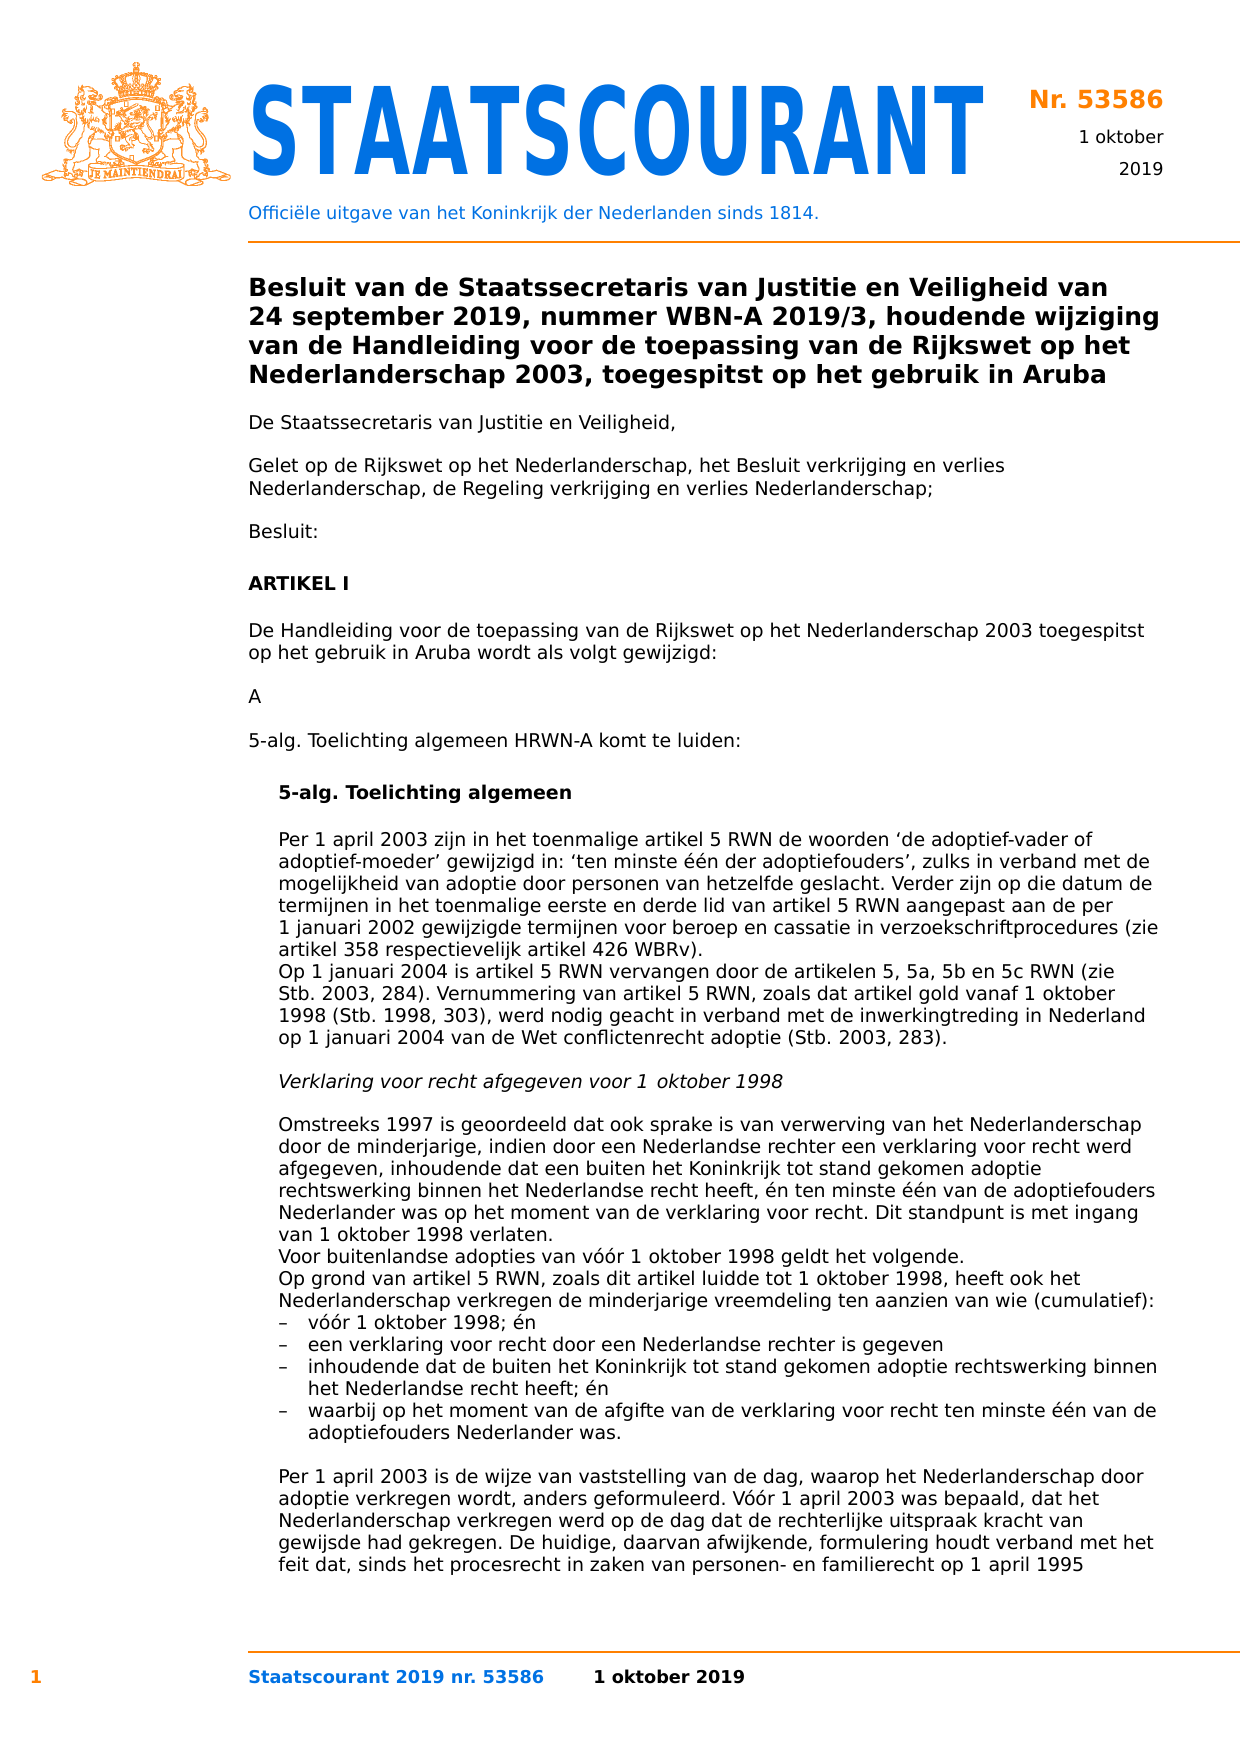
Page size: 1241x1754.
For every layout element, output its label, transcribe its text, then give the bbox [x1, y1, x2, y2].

table_header Nr. 53586 [998, 62, 1240, 121]
table_cell 2019 [998, 153, 1240, 203]
text – vóór 1 oktober 1998; én [278, 1312, 1163, 1334]
text – waarbij op het moment van de afgifte van de verklaring voor recht ten minste één van de adoptiefouders Nederlander was. [278, 1400, 1163, 1444]
text – inhoudende dat de buiten het Koninkrijk tot stand gekomen adoptie rechtswerking binnen het Nederlandse recht heeft; én [278, 1356, 1163, 1400]
text Gelet op de Rijkswet op het Nederlanderschap, het Besluit verkrijging en verlies Nederlanderschap, de Regeling verkrijging en verlies Nederlanderschap; [248, 455, 1163, 499]
picture [41, 62, 231, 186]
text – een verklaring voor recht door een Nederlandse rechter is gegeven [278, 1334, 1163, 1356]
text Per 1 april 2003 zijn in het toenmalige artikel 5 RWN de woorden ‘de adoptief-vader of adoptief-moeder’ gewijzigd in: ‘ten minste één der adoptiefouders’, zulks in verband met de mogelijkheid van adoptie door personen van hetzelfde geslacht. Verder zijn op die datum de termijnen in het toenmalige eerste en derde lid van artikel 5 RWN aangepast aan de per 1 januari 2002 gewijzigde termijnen voor beroep en cassatie in verzoekschriftprocedures (zie artikel 358 respectievelijk artikel 426 WBRv). [278, 829, 1163, 961]
text De Handleiding voor de toepassing van de Rijkswet op het Nederlanderschap 2003 toegespitst op het gebruik in Aruba wordt als volgt gewijzigd: [248, 620, 1163, 664]
text Besluit: [248, 521, 1163, 543]
table_header STAATSCOURANT [248, 62, 998, 203]
table_header [25, 62, 248, 241]
subtitle 5-alg. Toelichting algemeen [278, 782, 1163, 804]
subtitle Verklaring voor recht afgegeven voor 1 oktober 1998 [278, 1071, 1163, 1092]
text 5-alg. Toelichting algemeen HRWN-A komt te luiden: [248, 730, 1163, 752]
text Omstreeks 1997 is geoordeeld dat ook sprake is van verwerving van het Nederlanderschap door de minderjarige, indien door een Nederlandse rechter een verklaring voor recht werd afgegeven, inhoudende dat een buiten het Koninkrijk tot stand gekomen adoptie rechtswerking binnen het Nederlandse recht heeft, én ten minste één van de adoptiefouders Nederlander was op het moment van de verklaring voor recht. Dit standpunt is met ingang van 1 oktober 1998 verlaten. [278, 1114, 1163, 1246]
subtitle ARTIKEL I [248, 573, 1163, 595]
text Op 1 januari 2004 is artikel 5 RWN vervangen door de artikelen 5, 5a, 5b en 5c RWN (zie Stb. 2003, 284). Vernummering van artikel 5 RWN, zoals dat artikel gold vanaf 1 oktober 1998 (Stb. 1998, 303), werd nodig geacht in verband met de inwerkingtreding in Nederland op 1 januari 2004 van de Wet conflictenrecht adoptie (Stb. 2003, 283). [278, 961, 1163, 1049]
text A [248, 686, 1163, 708]
text Per 1 april 2003 is de wijze van vaststelling van de dag, waarop het Nederlanderschap door adoptie verkregen wordt, anders geformuleerd. Vóór 1 april 2003 was bepaald, dat het Nederlanderschap verkregen werd op de dag dat de rechterlijke uitspraak kracht van gewijsde had gekregen. De huidige, daarvan afwijkende, formulering houdt verband met het feit dat, sinds het procesrecht in zaken van personen- en familierecht op 1 april 1995 [278, 1466, 1163, 1576]
text Voor buitenlandse adopties van vóór 1 oktober 1998 geldt het volgende. [278, 1246, 1163, 1268]
table_cell Officiële uitgave van het Koninkrijk der Nederlanden sinds 1814. [248, 203, 1240, 241]
text De Staatssecretaris van Justitie en Veiligheid, [248, 412, 1163, 433]
table_cell 1 oktober [998, 121, 1240, 153]
text Op grond van artikel 5 RWN, zoals dit artikel luidde tot 1 oktober 1998, heeft ook het Nederlanderschap verkregen de minderjarige vreemdeling ten aanzien van wie (cumulatief): [278, 1268, 1163, 1312]
subtitle Besluit van de Staatssecretaris van Justitie en Veiligheid van 24 september 2019, nummer WBN-A 2019/3, houdende wijziging van de Handleiding voor de toepassing van de Rijkswet op het Nederlanderschap 2003, toegespitst op het gebruik in Aruba [248, 273, 1163, 390]
